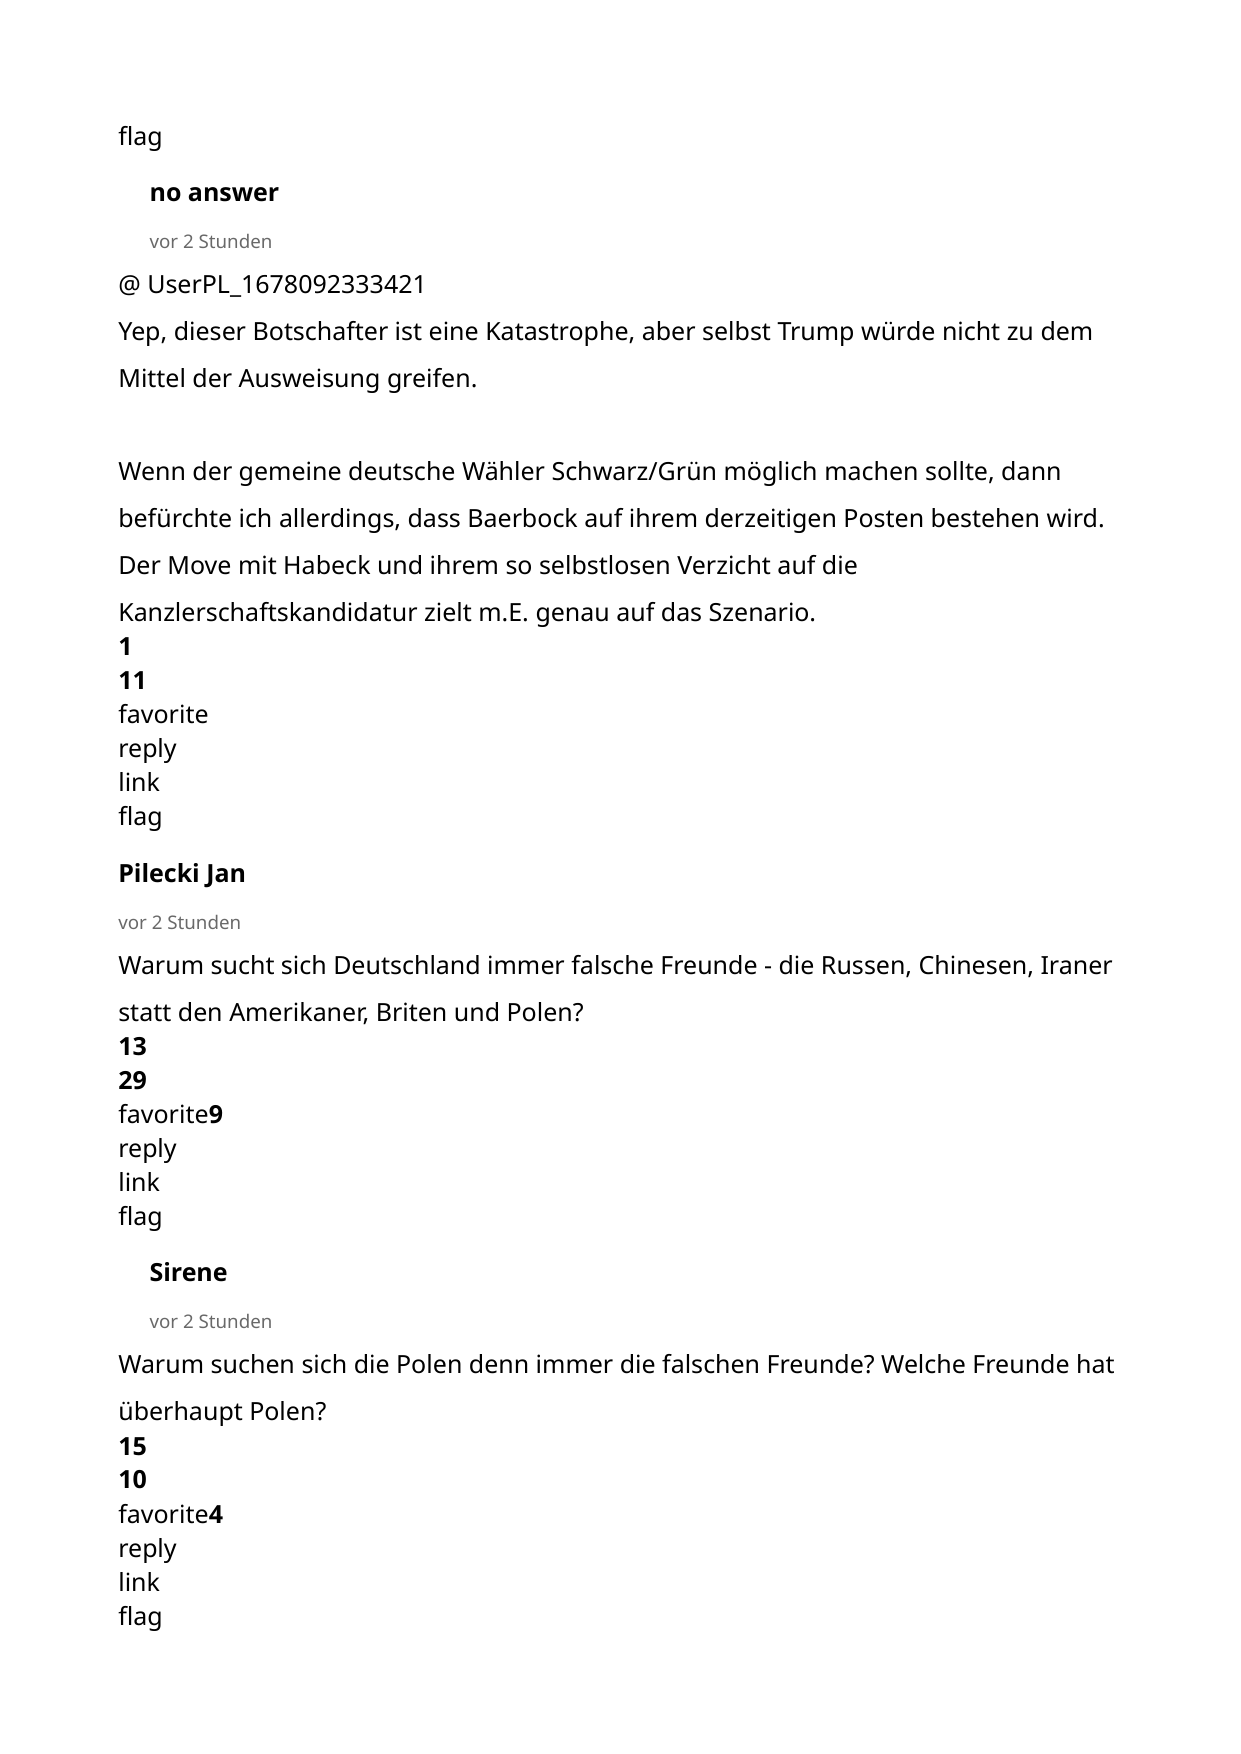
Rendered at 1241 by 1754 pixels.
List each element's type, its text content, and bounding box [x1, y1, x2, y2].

text 29 [118, 1062, 1122, 1097]
text 10 [118, 1462, 1122, 1496]
text Pilecki Jan [118, 849, 1114, 889]
text 15 [118, 1428, 1122, 1462]
text 1 [118, 629, 1122, 663]
text reply [118, 1131, 1122, 1165]
text link [118, 1165, 1122, 1199]
text reply [118, 731, 1122, 765]
text 11 [118, 663, 1122, 697]
text 13 [118, 1028, 1122, 1062]
text flag [118, 799, 1122, 833]
text flag [118, 1598, 1122, 1632]
text no answer [149, 168, 1114, 208]
text Sirene [149, 1248, 1114, 1289]
text flag [118, 1199, 1122, 1233]
text Warum suchen sich die Polen denn immer die falschen Freunde? Welche Freunde hat überhaupt Polen? [118, 1334, 1122, 1428]
text reply [118, 1530, 1122, 1564]
text vor 2 Stunden [149, 224, 1122, 254]
text @ UserPL_1678092333421 Yep, dieser Botschafter ist eine Katastrophe, aber selbst Trump würde nicht zu dem Mittel der Ausweisung greifen. Wenn der gemeine deutsche Wähler Schwarz/Grün möglich machen sollte, dann befürchte ich allerdings, dass Baerbock auf ihrem derzeitigen Posten bestehen wird. Der Move mit Habeck und ihrem so selbstlosen Verzicht auf die Kanzlerschaftskandidatur zielt m.E. genau auf das Szenario. [118, 254, 1122, 629]
text vor 2 Stunden [118, 905, 1122, 935]
text link [118, 1564, 1122, 1598]
text vor 2 Stunden [149, 1305, 1122, 1334]
text favorite9 [118, 1097, 1122, 1131]
text Warum sucht sich Deutschland immer falsche Freunde - die Russen, Chinesen, Iraner statt den Amerikaner, Briten und Polen? [118, 935, 1122, 1028]
text favorite4 [118, 1496, 1122, 1530]
text flag [118, 118, 1122, 152]
text favorite [118, 697, 1122, 731]
text link [118, 765, 1122, 799]
